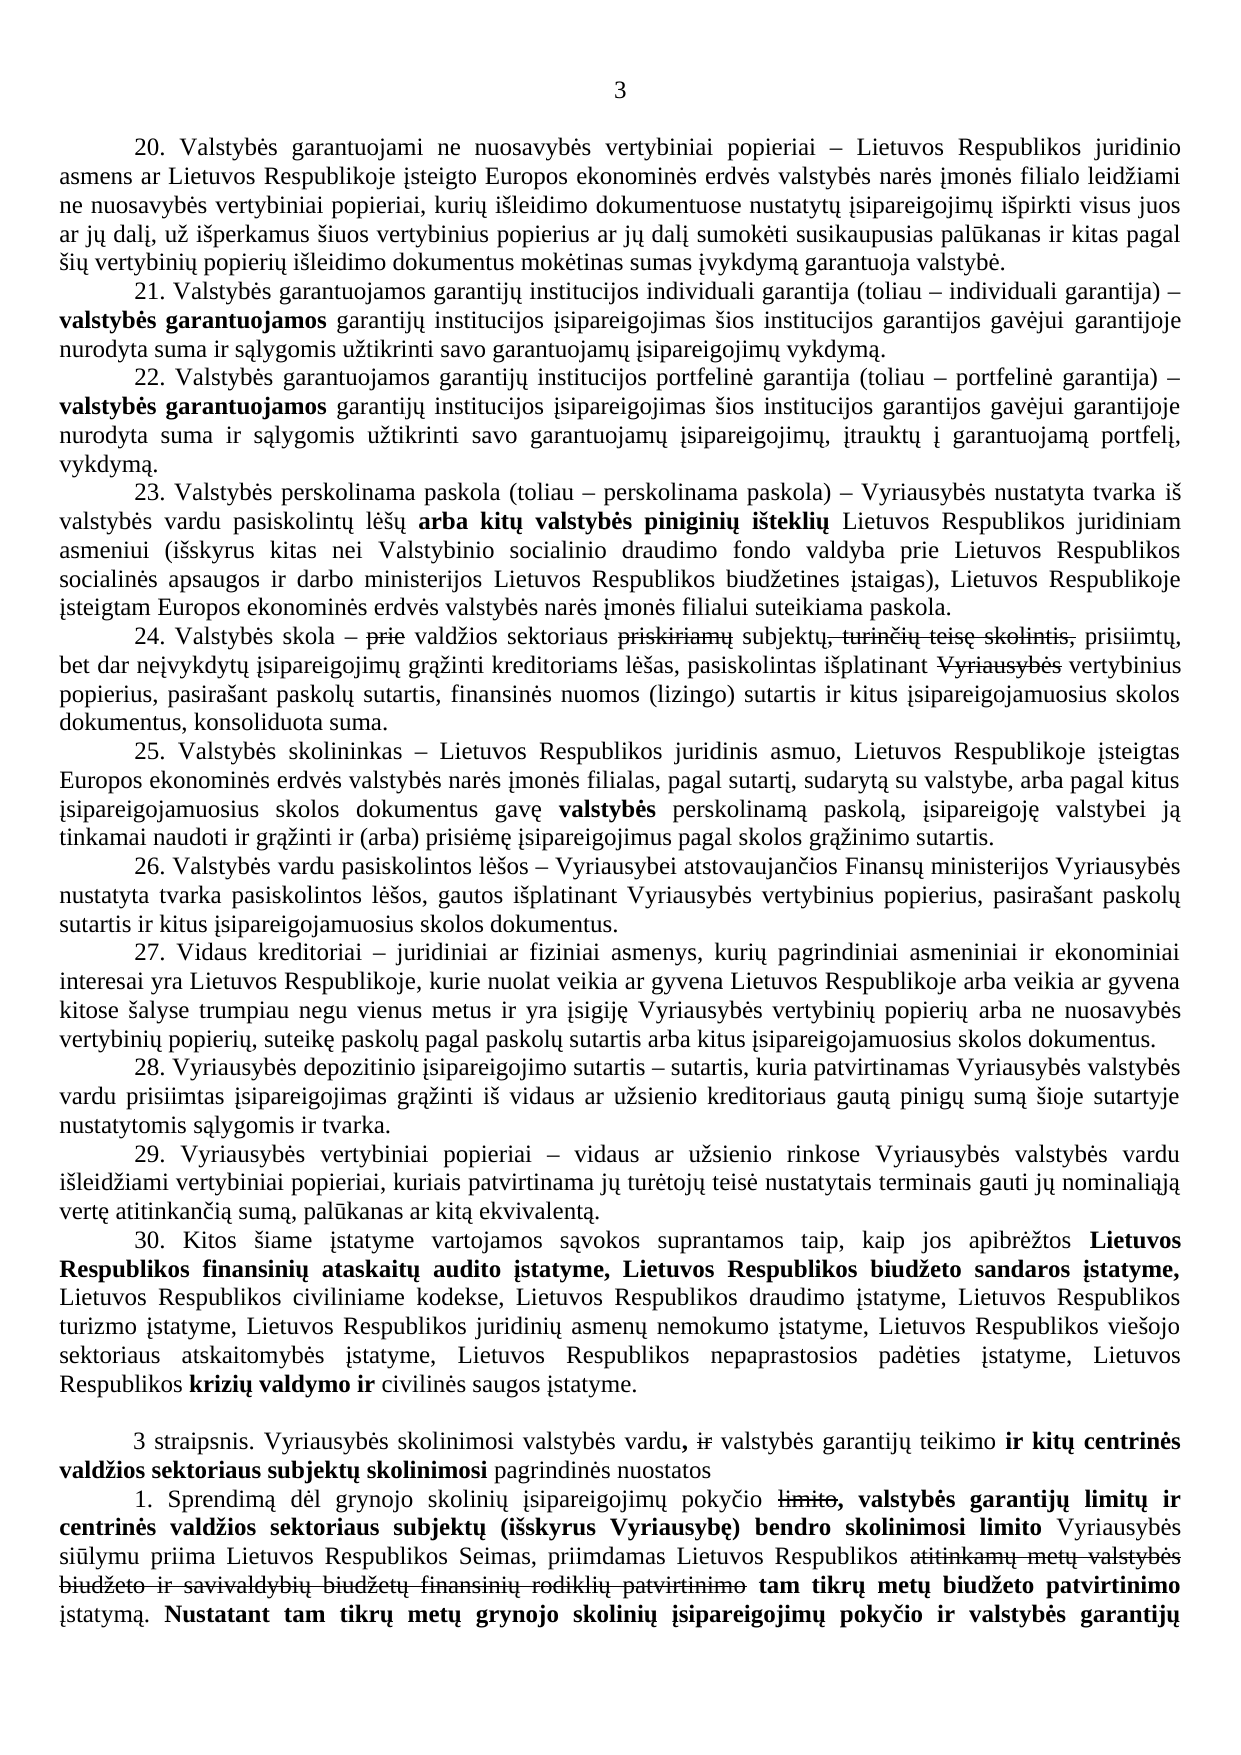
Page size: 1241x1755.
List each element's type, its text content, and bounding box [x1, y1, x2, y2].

text 21. Valstybės garantuojamos garantijų institucijos individuali garantija (toliau – individuali garantija) – valstybės garantuojamos garantijų institucijos įsipareigojimas šios institucijos garantijos gavėjui garantijoje nurodyta suma ir sąlygomis užtikrinti savo garantuojamų įsipareigojimų vykdymą. [59, 276, 1181, 362]
text 23. Valstybės perskolinama paskola (toliau – perskolinama paskola) – Vyriausybės nustatyta tvarka iš valstybės vardu pasiskolintų lėšų arba kitų valstybės piniginių išteklių Lietuvos Respublikos juridiniam asmeniui (išskyrus kitas nei Valstybinio socialinio draudimo fondo valdyba prie Lietuvos Respublikos socialinės apsaugos ir darbo ministerijos Lietuvos Respublikos biudžetines įstaigas), Lietuvos Respublikoje įsteigtam Europos ekonominės erdvės valstybės narės įmonės filialui suteikiama paskola. [59, 477, 1181, 621]
text 22. Valstybės garantuojamos garantijų institucijos portfelinė garantija (toliau – portfelinė garantija) – valstybės garantuojamos garantijų institucijos įsipareigojimas šios institucijos garantijos gavėjui garantijoje nurodyta suma ir sąlygomis užtikrinti savo garantuojamų įsipareigojimų, įtrauktų į garantuojamą portfelį, vykdymą. [59, 362, 1181, 477]
text 26. Valstybės vardu pasiskolintos lėšos – Vyriausybei atstovaujančios Finansų ministerijos Vyriausybės nustatyta tvarka pasiskolintos lėšos, gautos išplatinant Vyriausybės vertybinius popierius, pasirašant paskolų sutartis ir kitus įsipareigojamuosius skolos dokumentus. [59, 851, 1181, 937]
text 24. Valstybės skola – prie valdžios sektoriaus priskiriamų subjektų, turinčių teisę skolintis, prisiimtų, bet dar neįvykdytų įsipareigojimų grąžinti kreditoriams lėšas, pasiskolintas išplatinant Vyriausybės vertybinius popierius, pasirašant paskolų sutartis, finansinės nuomos (lizingo) sutartis ir kitus įsipareigojamuosius skolos dokumentus, konsoliduota suma. [59, 621, 1181, 736]
text 27. Vidaus kreditoriai – juridiniai ar fiziniai asmenys, kurių pagrindiniai asmeniniai ir ekonominiai interesai yra Lietuvos Respublikoje, kurie nuolat veikia ar gyvena Lietuvos Respublikoje arba veikia ar gyvena kitose šalyse trumpiau negu vienus metus ir yra įsigiję Vyriausybės vertybinių popierių arba ne nuosavybės vertybinių popierių, suteikę paskolų pagal paskolų sutartis arba kitus įsipareigojamuosius skolos dokumentus. [59, 937, 1181, 1052]
text 20. Valstybės garantuojami ne nuosavybės vertybiniai popieriai – Lietuvos Respublikos juridinio asmens ar Lietuvos Respublikoje įsteigto Europos ekonominės erdvės valstybės narės įmonės filialo leidžiami ne nuosavybės vertybiniai popieriai, kurių išleidimo dokumentuose nustatytų įsipareigojimų išpirkti visus juos ar jų dalį, už išperkamus šiuos vertybinius popierius ar jų dalį sumokėti susikaupusias palūkanas ir kitas pagal šių vertybinių popierių išleidimo dokumentus mokėtinas sumas įvykdymą garantuoja valstybė. [59, 132, 1181, 276]
text 28. Vyriausybės depozitinio įsipareigojimo sutartis – sutartis, kuria patvirtinamas Vyriausybės valstybės vardu prisiimtas įsipareigojimas grąžinti iš vidaus ar užsienio kreditoriaus gautą pinigų sumą šioje sutartyje nustatytomis sąlygomis ir tvarka. [59, 1052, 1181, 1139]
text 30. Kitos šiame įstatyme vartojamos sąvokos suprantamos taip, kaip jos apibrėžtos Lietuvos Respublikos finansinių ataskaitų audito įstatyme, Lietuvos Respublikos biudžeto sandaros įstatyme, Lietuvos Respublikos civiliniame kodekse, Lietuvos Respublikos draudimo įstatyme, Lietuvos Respublikos turizmo įstatyme, Lietuvos Respublikos juridinių asmenų nemokumo įstatyme, Lietuvos Respublikos viešojo sektoriaus atskaitomybės įstatyme, Lietuvos Respublikos nepaprastosios padėties įstatyme, Lietuvos Respublikos krizių valdymo ir civilinės saugos įstatyme. [59, 1225, 1181, 1397]
text 1. Sprendimą dėl grynojo skolinių įsipareigojimų pokyčio limito, valstybės garantijų limitų ir centrinės valdžios sektoriaus subjektų (išskyrus Vyriausybę) bendro skolinimosi limito Vyriausybės siūlymu priima Lietuvos Respublikos Seimas, priimdamas Lietuvos Respublikos atitinkamų metų valstybės biudžeto ir savivaldybių biudžetų finansinių rodiklių patvirtinimo tam tikrų metų biudžeto patvirtinimo įstatymą. Nustatant tam tikrų metų grynojo skolinių įsipareigojimų pokyčio ir valstybės garantijų [59, 1484, 1181, 1627]
text 3 straipsnis. Vyriausybės skolinimosi valstybės vardu, ir valstybės garantijų teikimo ir kitų centrinės valdžios sektoriaus subjektų skolinimosi pagrindinės nuostatos [59, 1426, 1181, 1484]
text 29. Vyriausybės vertybiniai popieriai – vidaus ar užsienio rinkose Vyriausybės valstybės vardu išleidžiami vertybiniai popieriai, kuriais patvirtinama jų turėtojų teisė nustatytais terminais gauti jų nominaliąją vertę atitinkančią sumą, palūkanas ar kitą ekvivalentą. [59, 1139, 1181, 1225]
text 25. Valstybės skolininkas – Lietuvos Respublikos juridinis asmuo, Lietuvos Respublikoje įsteigtas Europos ekonominės erdvės valstybės narės įmonės filialas, pagal sutartį, sudarytą su valstybe, arba pagal kitus įsipareigojamuosius skolos dokumentus gavę valstybės perskolinamą paskolą, įsipareigoję valstybei ją tinkamai naudoti ir grąžinti ir (arba) prisiėmę įsipareigojimus pagal skolos grąžinimo sutartis. [59, 736, 1181, 851]
